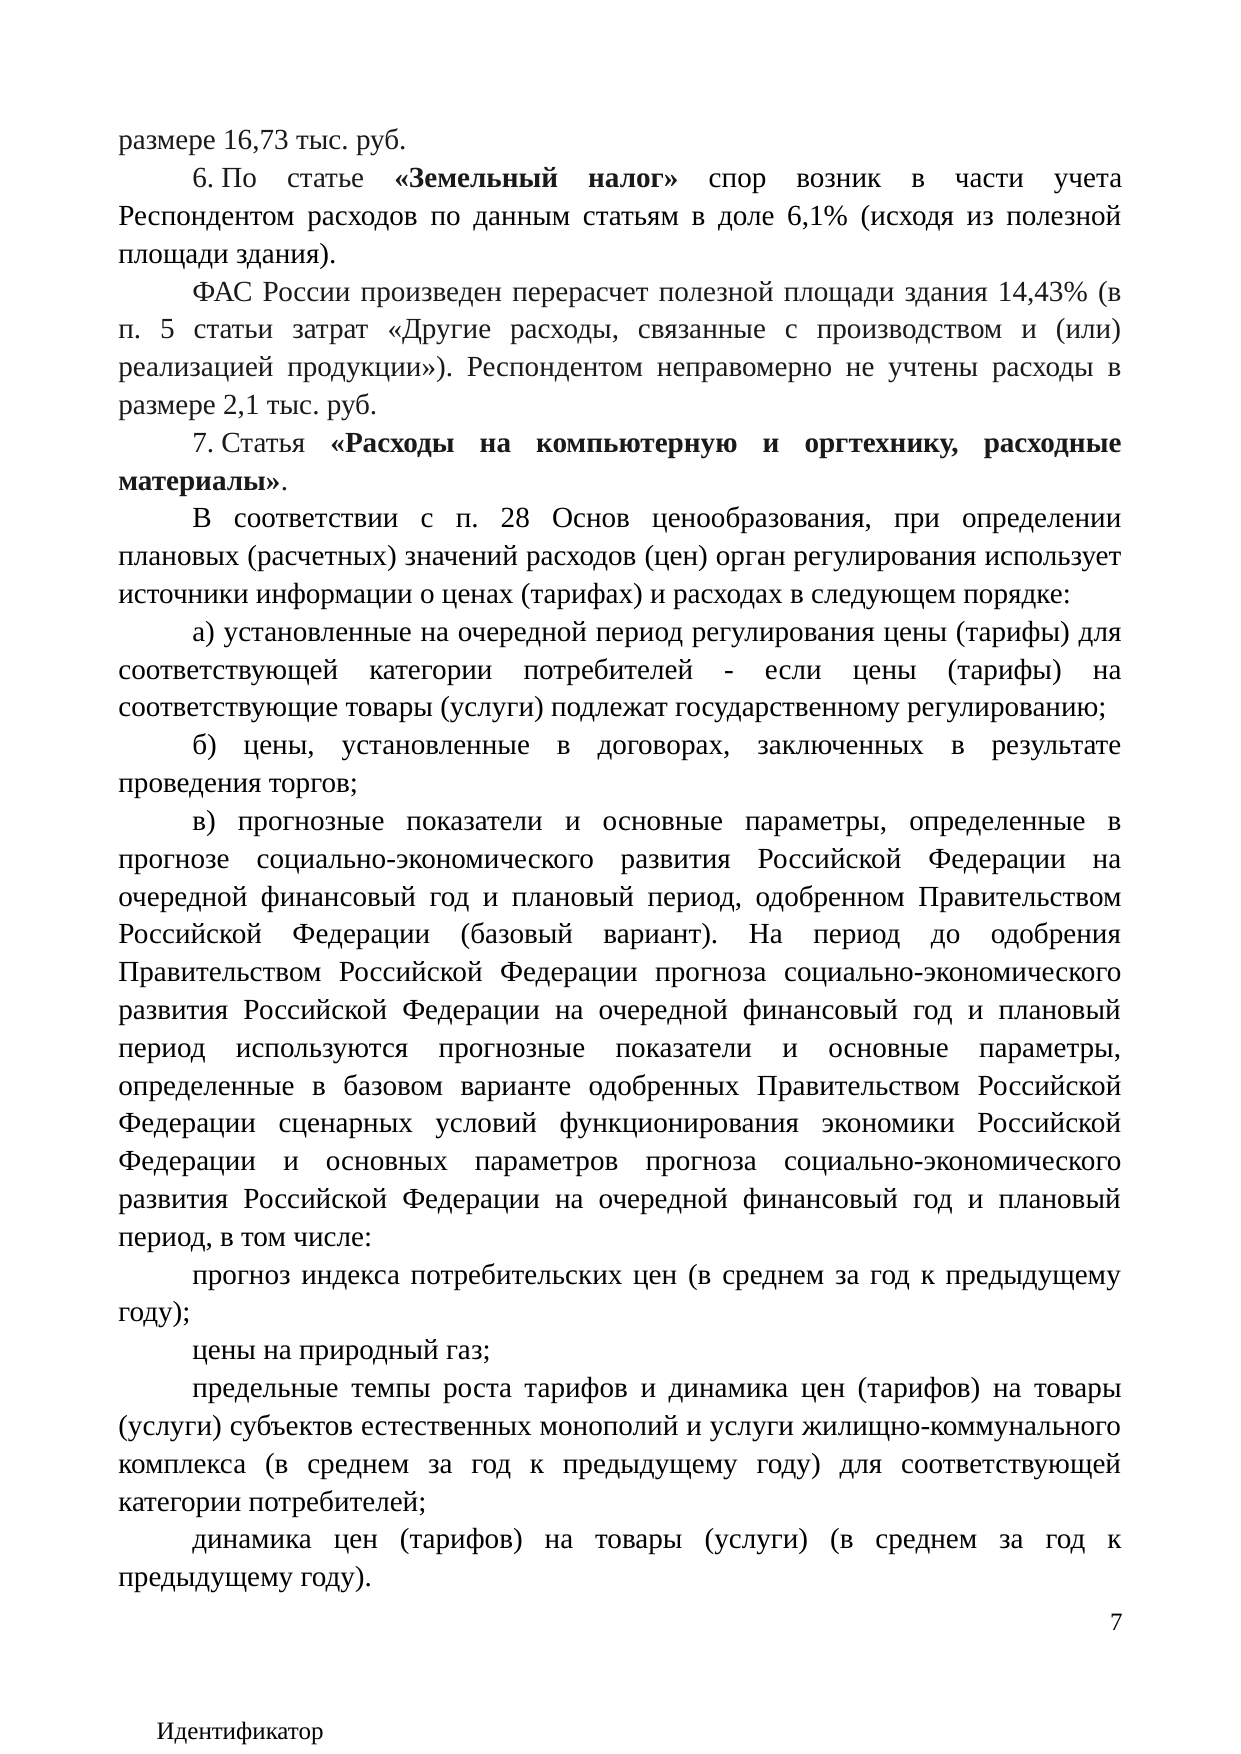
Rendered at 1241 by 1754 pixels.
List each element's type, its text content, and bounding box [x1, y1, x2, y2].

text 6. По статье «Земельный налог» спор возник в части учета Респондентом расходов по данным статьям в доле 6,1% (исходя из полезной площади здания). [118, 156, 1122, 269]
text В соответствии с п. 28 Основ ценообразования, при определении плановых (расчетных) значений расходов (цен) орган регулирования использует источники информации о ценах (тарифах) и расходах в следующем порядке: [118, 496, 1122, 610]
text 7. Статья «Расходы на компьютерную и оргтехнику, расходные материалы». [118, 421, 1122, 496]
text а) установленные на очередной период регулирования цены (тарифы) для соответствующей категории потребителей - если цены (тарифы) на соответствующие товары (услуги) подлежат государственному регулированию; [118, 610, 1122, 723]
text б) цены, установленные в договорах, заключенных в результате проведения торгов; [118, 723, 1122, 799]
text ФАС России произведен перерасчет полезной площади здания 14,43% (в п. 5 статьи затрат «Другие расходы, связанные с производством и (или) реализацией продукции»). Респондентом неправомерно не учтены расходы в размере 2,1 тыс. руб. [118, 269, 1122, 421]
text размере 16,73 тыс. руб. [118, 118, 1122, 156]
text предельные темпы роста тарифов и динамика цен (тарифов) на товары (услуги) субъектов естественных монополий и услуги жилищно-коммунального комплекса (в среднем за год к предыдущему году) для соответствующей категории потребителей; [118, 1366, 1122, 1517]
text прогноз индекса потребительских цен (в среднем за год к предыдущему году); [118, 1252, 1122, 1328]
text динамика цен (тарифов) на товары (услуги) (в среднем за год к предыдущему году). [118, 1517, 1122, 1593]
text цены на природный газ; [118, 1328, 1122, 1366]
text в) прогнозные показатели и основные параметры, определенные в прогнозе социально-экономического развития Российской Федерации на очередной финансовый год и плановый период, одобренном Правительством Российской Федерации (базовый вариант). На период до одобрения Правительством Российской Федерации прогноза социально-экономического развития Российской Федерации на очередной финансовый год и плановый период используются прогнозные показатели и основные параметры, определенные в базовом варианте одобренных Правительством Российской Федерации сценарных условий функционирования экономики Российской Федерации и основных параметров прогноза социально-экономического развития Российской Федерации на очередной финансовый год и плановый период, в том числе: [118, 799, 1122, 1252]
